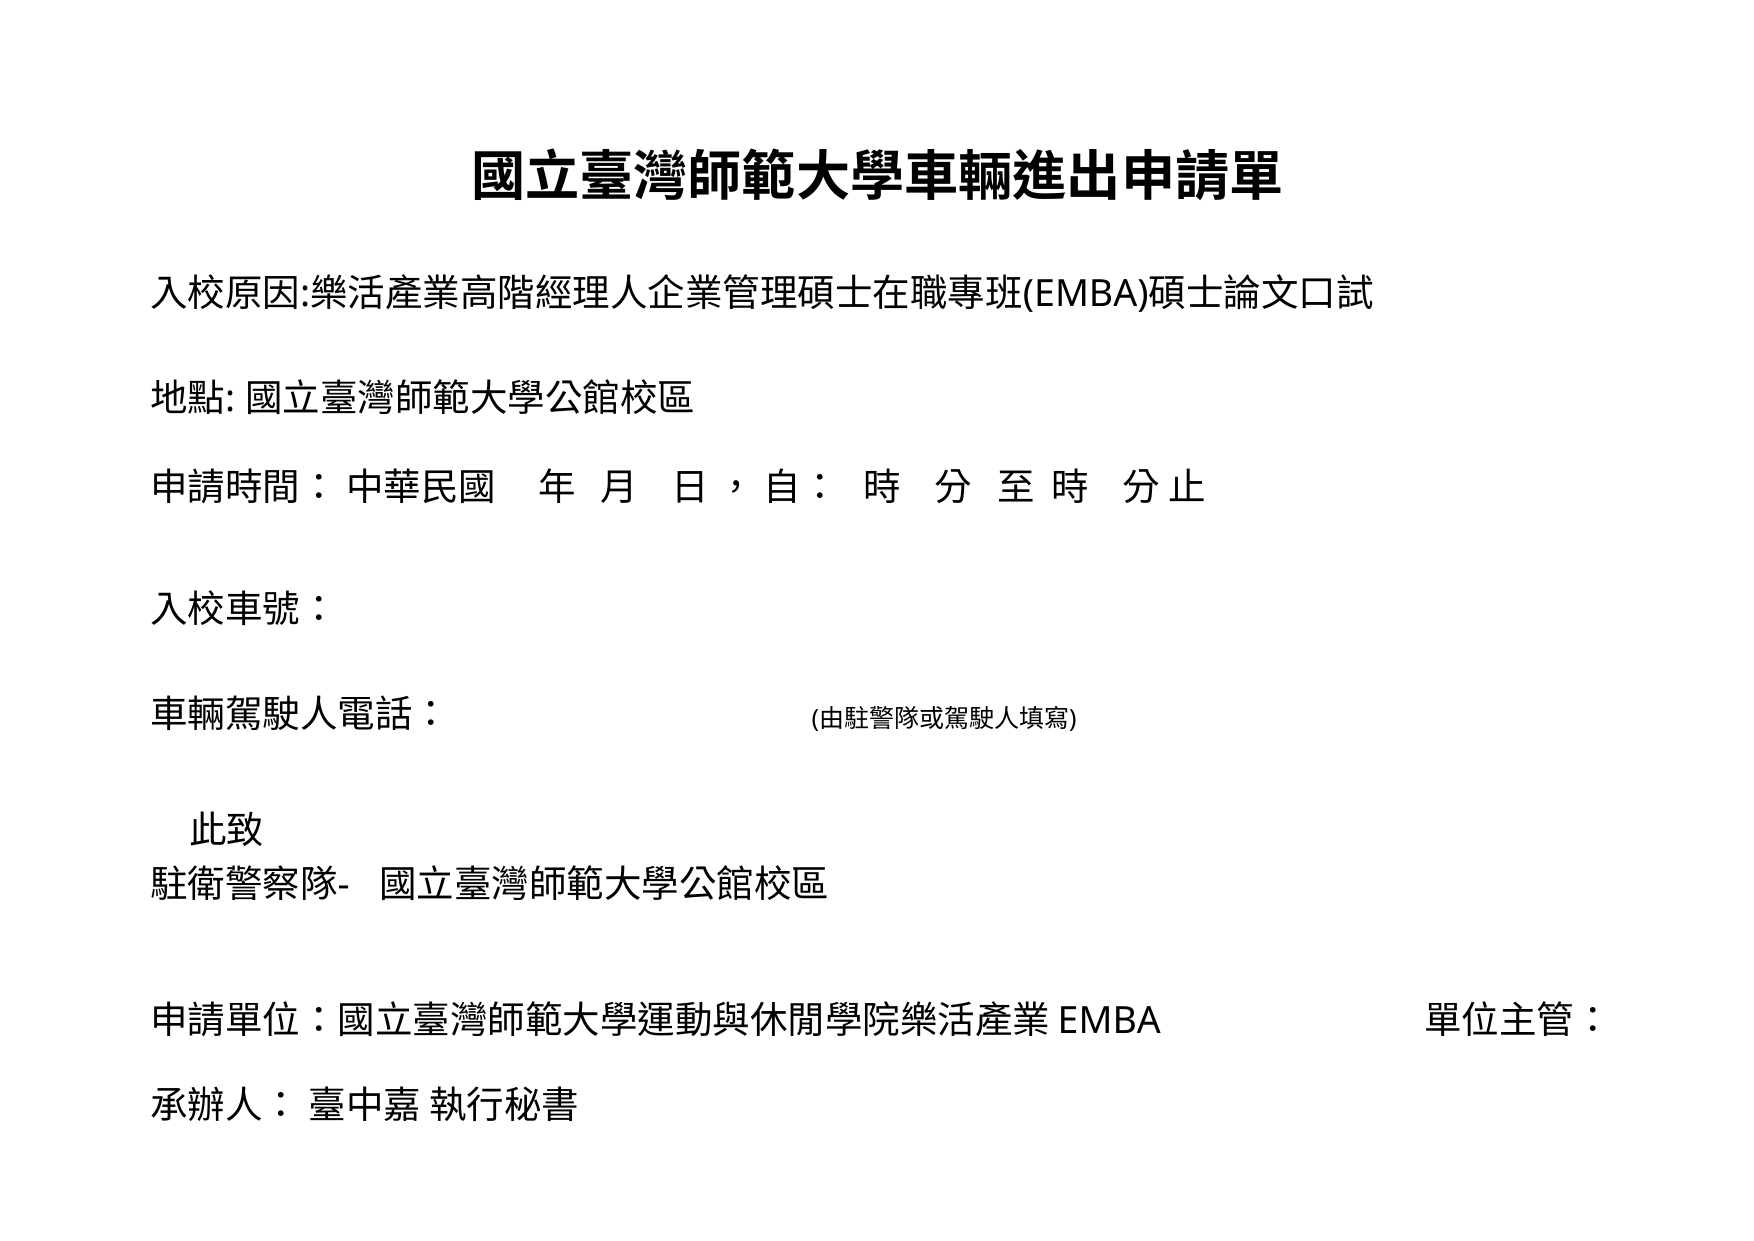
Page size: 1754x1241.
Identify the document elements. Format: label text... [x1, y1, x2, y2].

text 入校車號： [150, 579, 1604, 633]
text 駐衛警察隊- 國立臺灣師範大學公館校區 [150, 854, 1604, 908]
text 此致 [150, 799, 1604, 854]
text 申請單位：國立臺灣師範大學運動與休閒學院樂活產業EMBA 單位主管： [150, 990, 1604, 1075]
text 國立臺灣師範大學車輛進出申請單 [150, 133, 1604, 211]
text 地點: 國立臺灣師範大學公館校區 [150, 317, 1604, 422]
text 車輛駕駛人電話： (由駐警隊或駕駛人填寫) [150, 684, 1604, 738]
text 申請時間： 中華民國 年 月 日 ， 自： 時 分 至 時 分 止 [150, 456, 1604, 511]
text 承辦人： 臺中嘉 執行秘書 [150, 1075, 1604, 1129]
text 入校原因:樂活產業高階經理人企業管理碩士在職專班(EMBA)碩士論文口試 [150, 211, 1604, 317]
